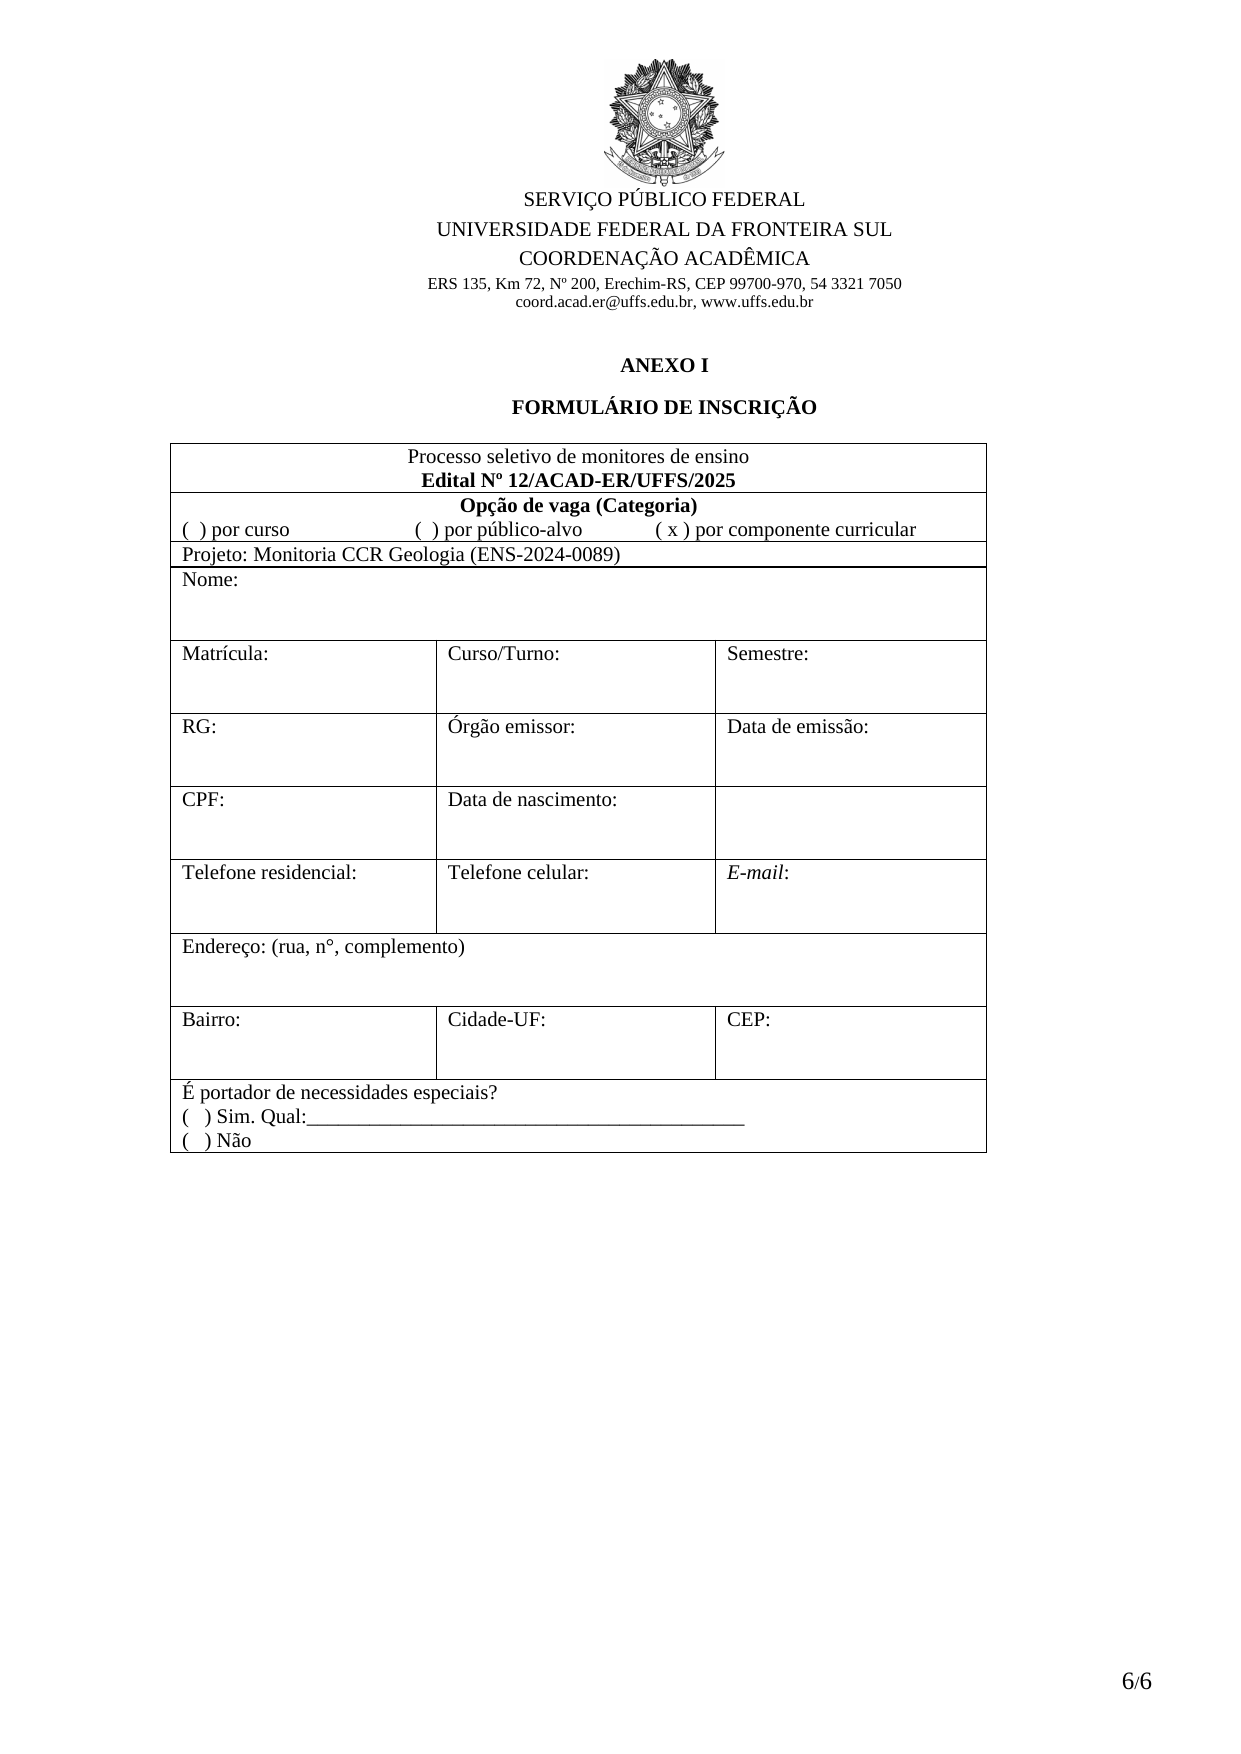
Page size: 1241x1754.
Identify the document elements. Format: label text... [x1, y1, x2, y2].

table_cell Telefone celular: [437, 860, 715, 932]
table_header Processo seletivo de monitores de ensino Edital Nº 12/ACAD-ER/UFFS/2025 [171, 444, 986, 492]
picture [604, 59, 725, 188]
table_cell Matrícula: [171, 641, 436, 713]
table_cell Bairro: [171, 1007, 436, 1079]
table_cell Curso/Turno: [437, 641, 715, 713]
table_cell Projeto: Monitoria CCR Geologia (ENS-2024-0089) [171, 542, 986, 566]
table_cell Opção de vaga (Categoria) ( ) por curso ( ) por público-alvo ( x ) por componente curricular [171, 493, 986, 541]
table_cell CEP: [716, 1007, 986, 1079]
table_cell [716, 787, 986, 859]
text ANEXO I [177, 353, 1152, 377]
table_cell Endereço: (rua, n°, complemento) [171, 934, 986, 1006]
table_cell É portador de necessidades especiais? ( ) Sim. Qual:__________________________________________ ( ) Não [171, 1080, 986, 1152]
table_cell Cidade-UF: [437, 1007, 715, 1079]
table_cell Órgão emissor: [437, 714, 715, 786]
table_cell E-mail: [716, 860, 986, 932]
table_cell Data de emissão: [716, 714, 986, 786]
text FORMULÁRIO DE INSCRIÇÃO [177, 395, 1152, 419]
table_cell Semestre: [716, 641, 986, 713]
table_cell CPF: [171, 787, 436, 859]
table_cell RG: [171, 714, 436, 786]
table_cell Data de nascimento: [437, 787, 715, 859]
table_cell Nome: [171, 568, 986, 639]
table_cell Telefone residencial: [171, 860, 436, 932]
